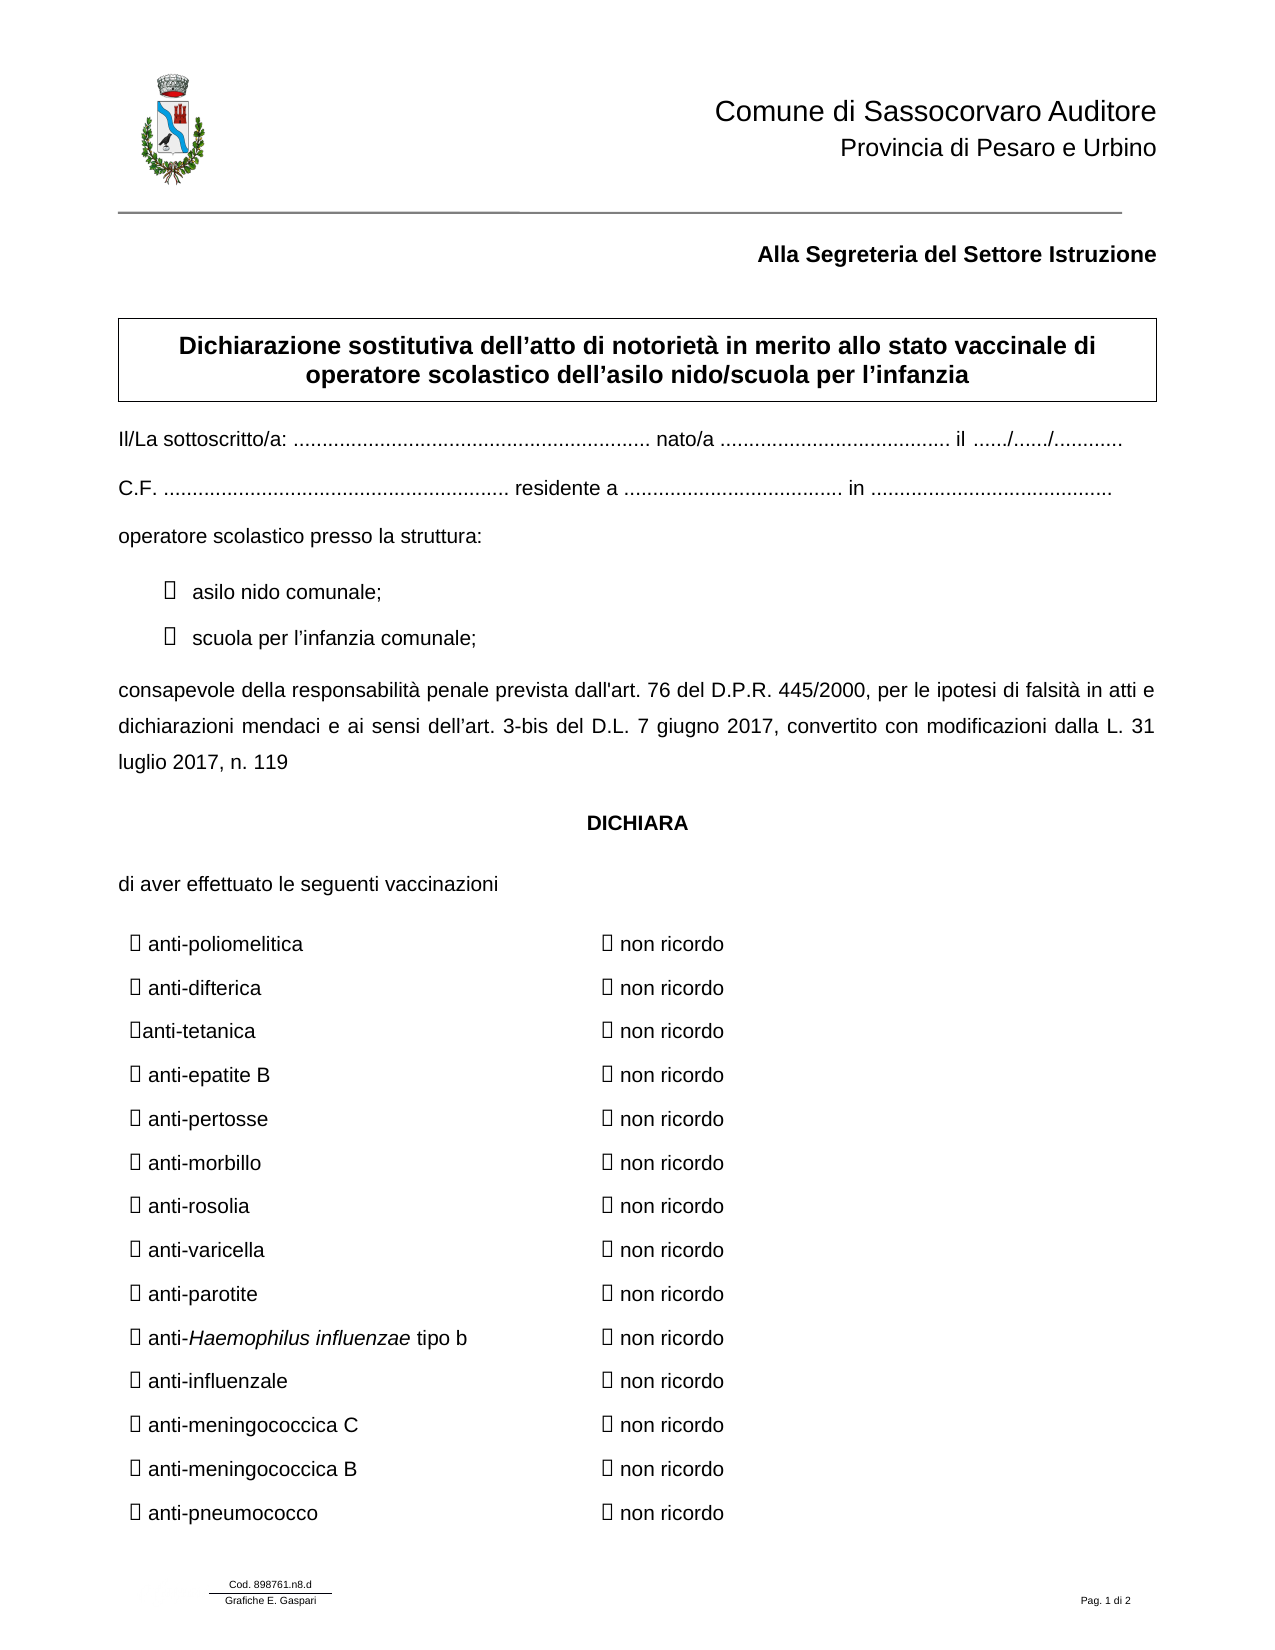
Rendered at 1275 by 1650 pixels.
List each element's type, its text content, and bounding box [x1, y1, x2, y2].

text Alla Segreteria del Settore Istruzione [118, 241, 1157, 267]
text Provincia di Pesaro e Urbino [224, 133, 1157, 162]
table_cell  non ricordo [589, 964, 1156, 1008]
text operatore scolastico presso la struttura: [118, 524, 1157, 548]
table_cell  non ricordo [589, 1271, 1156, 1314]
table_cell  non ricordo [589, 1183, 1156, 1227]
table_header Dichiarazione sostitutiva dell’atto di notorietà in merito allo stato vaccinale di operatore scolastico dell’asilo nido/scuola per l’infanzia [119, 319, 1156, 401]
table_cell  non ricordo [589, 1358, 1156, 1402]
table_cell  anti-rosolia [117, 1183, 589, 1227]
table_cell  anti-varicella [117, 1227, 589, 1271]
table_cell  non ricordo [589, 1227, 1156, 1271]
table_cell anti-tetanica [117, 1008, 589, 1052]
table_cell  non ricordo [589, 1446, 1156, 1489]
table_cell  anti-pertosse [117, 1096, 589, 1139]
table_cell  non ricordo [589, 1402, 1156, 1446]
text C.F. ............................................................ residente a ...................................... in .......................................... [118, 475, 1157, 499]
text DICHIARA [118, 811, 1157, 835]
table_cell  anti-pneumococco [117, 1489, 589, 1533]
table_cell  anti-morbillo [117, 1139, 589, 1183]
text consapevole della responsabilità penale prevista dall'art. 76 del D.P.R. 445/2000, per le ipotesi di falsità in atti e dichiarazioni mendaci e ai sensi dell’art. 3-bis del D.L. 7 giugno 2017, convertito con modificazioni dalla L. 31 luglio 2017, n. 119 [118, 678, 1157, 774]
table_cell  non ricordo [589, 1052, 1156, 1096]
text  scuola per l’infanzia comunale; [162, 619, 1157, 653]
table_cell  non ricordo [589, 1314, 1156, 1358]
table_cell  non ricordo [589, 1139, 1156, 1183]
table_cell  anti-Haemophilus influenzae tipo b [117, 1314, 589, 1358]
table_cell  non ricordo [589, 1489, 1156, 1533]
table_cell  anti-meningococcica B [117, 1446, 589, 1489]
table_cell  anti-epatite B [117, 1052, 589, 1096]
table_cell  anti-parotite [117, 1271, 589, 1314]
table_header  non ricordo [589, 921, 1156, 964]
table_header  anti-poliomelitica [117, 921, 589, 964]
text Comune di Sassocorvaro Auditore [224, 94, 1157, 128]
table_cell  non ricordo [589, 1096, 1156, 1139]
picture [122, 64, 224, 195]
table_cell  non ricordo [589, 1008, 1156, 1052]
text Il/La sottoscritto/a: .............................................................. nato/a ........................................ il ....../....../............ [118, 427, 1157, 451]
table_cell  anti-difterica [117, 964, 589, 1008]
text  asilo nido comunale; [162, 572, 1157, 606]
table_cell  anti-meningococcica C [117, 1402, 589, 1446]
table_cell  anti-influenzale [117, 1358, 589, 1402]
text di aver effettuato le seguenti vaccinazioni [118, 872, 1157, 896]
